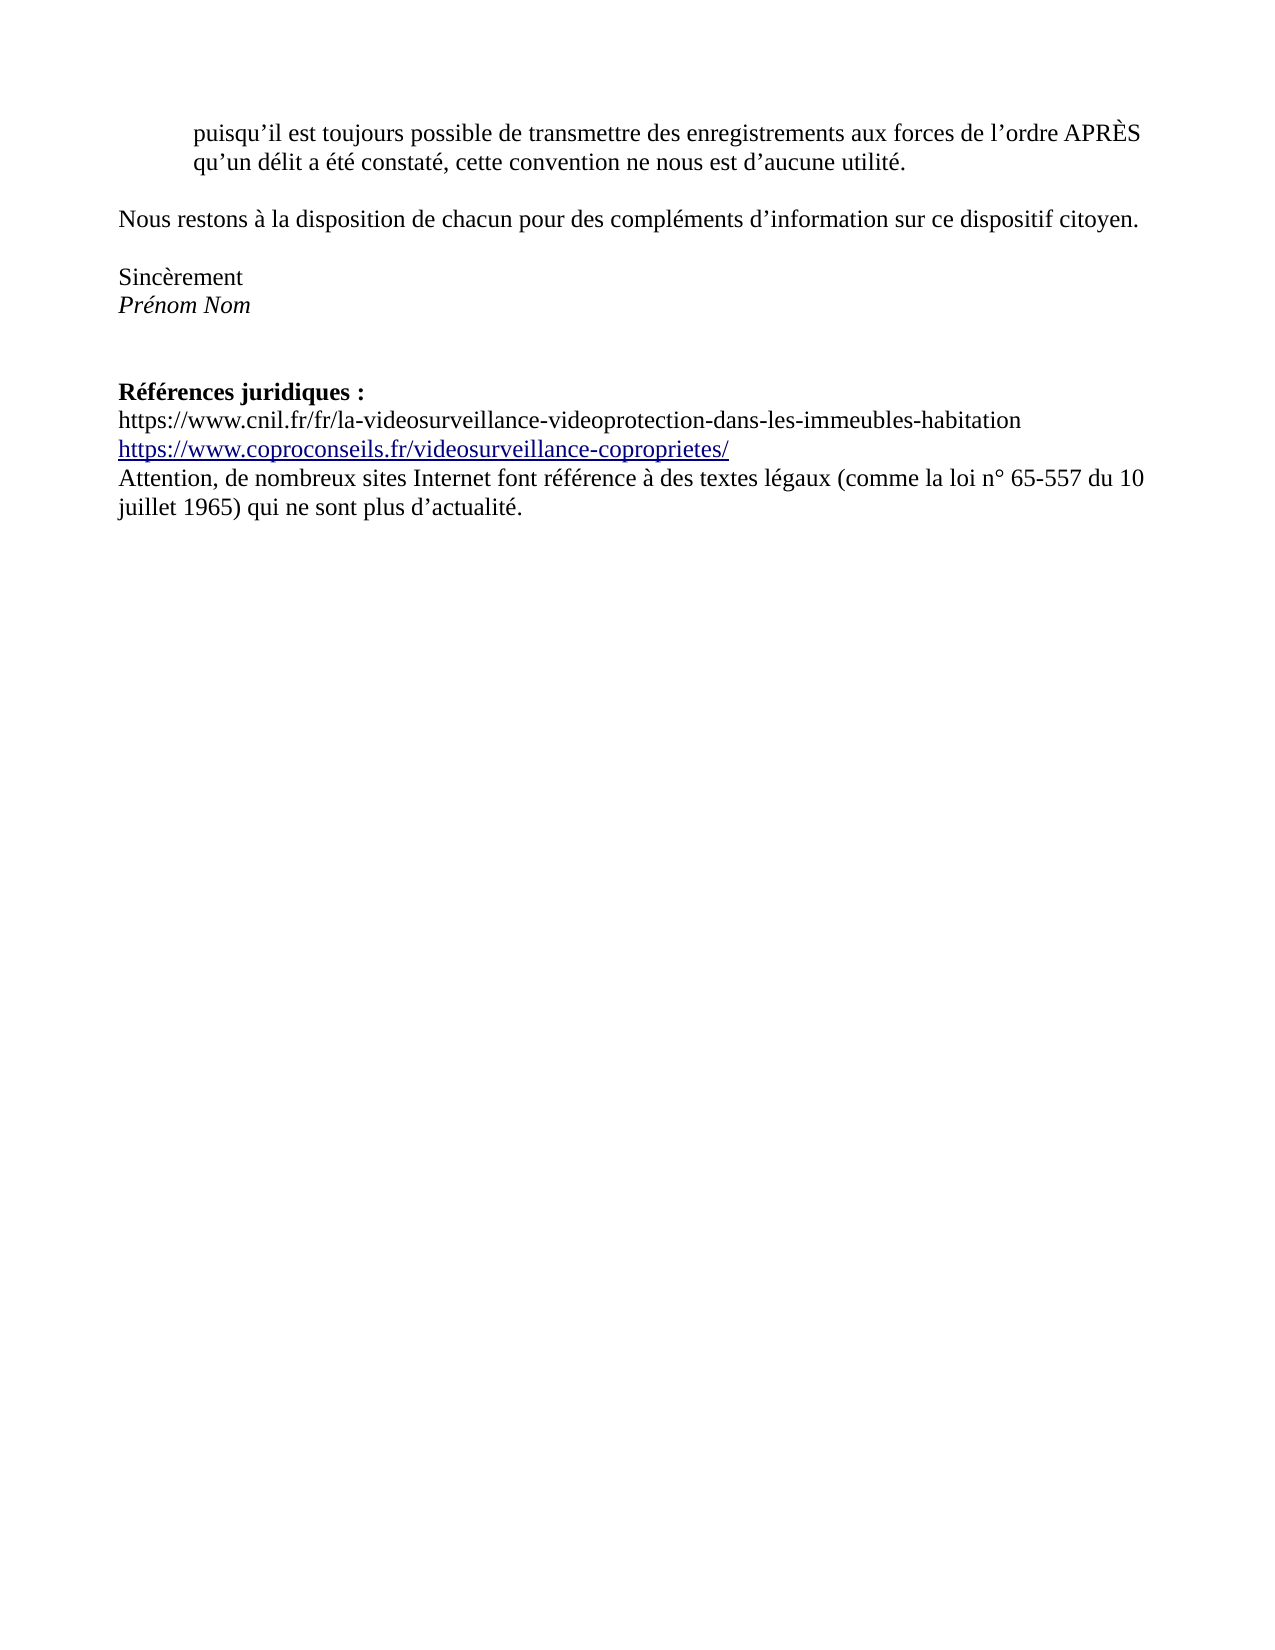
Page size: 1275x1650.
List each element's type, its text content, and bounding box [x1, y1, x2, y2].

text https://www.cnil.fr/fr/la-videosurveillance-videoprotection-dans-les-immeubles-habitation [118, 406, 1157, 434]
text https://www.coproconseils.fr/videosurveillance-coproprietes/ [118, 434, 1157, 463]
text Attention, de nombreux sites Internet font référence à des textes légaux (comme la loi n° 65-557 du 10 juillet 1965) qui ne sont plus d’actualité. [118, 463, 1157, 521]
text Nous restons à la disposition de chacun pour des compléments d’information sur ce dispositif citoyen. [118, 204, 1157, 233]
text Références juridiques : [118, 377, 1157, 406]
text Prénom Nom [118, 291, 1157, 319]
text Sincèrement [118, 262, 1157, 291]
list puisqu’il est toujours possible de transmettre des enregistrements aux forces de l’ordre APRÈS qu’un délit a été constaté, cette convention ne nous est d’aucune utilité. [156, 118, 1157, 176]
